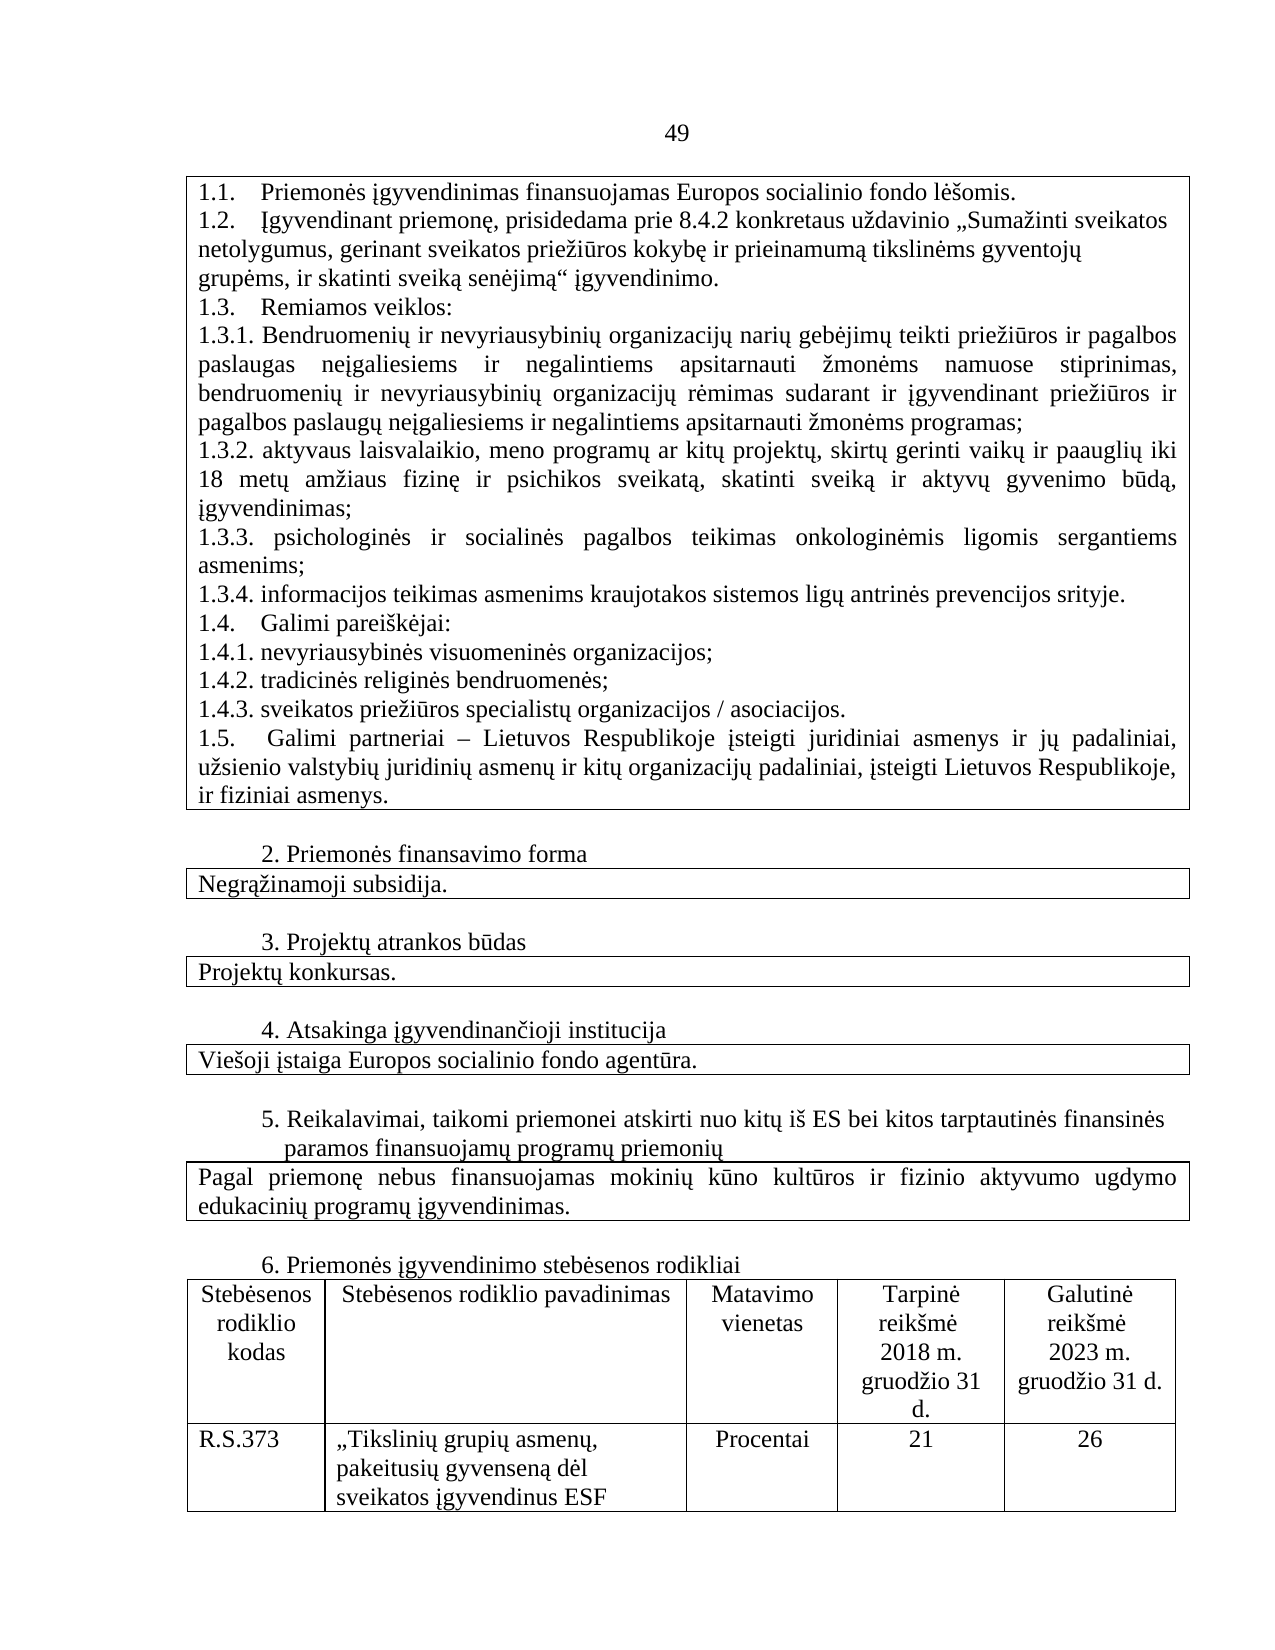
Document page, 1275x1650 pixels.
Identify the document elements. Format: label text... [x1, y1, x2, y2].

table_cell R.S.373 [188, 1424, 324, 1511]
text 6. Priemonės įgyvendinimo stebėsenos rodikliai [261, 1250, 1167, 1278]
table_cell 21 [838, 1424, 1004, 1511]
table_header Matavimo vienetas [687, 1280, 837, 1423]
table_header Stebėsenos rodiklio kodas [188, 1280, 324, 1423]
table_header Pagal priemonę nebus finansuojamas mokinių kūno kultūros ir fizinio aktyvumo ugdymo edukacinių programų įgyvendinimas. [187, 1163, 1189, 1220]
table_header Viešoji įstaiga Europos socialinio fondo agentūra. [187, 1045, 1189, 1074]
table_header Stebėsenos rodiklio pavadinimas [326, 1280, 686, 1423]
table_header Projektų konkursas. [187, 957, 1189, 986]
text 3. Projektų atrankos būdas [261, 927, 1167, 956]
table_header Tarpinė reikšmė 2018 m. gruodžio 31 d. [838, 1280, 1004, 1423]
table_header Negrąžinamoji subsidija. [187, 869, 1189, 897]
table_header Galutinė reikšmė 2023 m. gruodžio 31 d. [1005, 1280, 1175, 1423]
table_header 1.1. Priemonės įgyvendinimas finansuojamas Europos socialinio fondo lėšomis. 1.2. Įgyvendinant priemonę, prisidedama prie 8.4.2 konkretaus uždavinio „Sumažinti sveikatos netolygumus, gerinant sveikatos priežiūros kokybę ir prieinamumą tikslinėms gyventojų grupėms, ir skatinti sveiką senėjimą“ įgyvendinimo. 1.3. Remiamos veiklos: 1.3.1. Bendruomenių ir nevyriausybinių organizacijų narių gebėjimų teikti priežiūros ir pagalbos paslaugas neįgaliesiems ir negalintiems apsitarnauti žmonėms namuose stiprinimas, bendruomenių ir nevyriausybinių organizacijų rėmimas sudarant ir įgyvendinant priežiūros ir pagalbos paslaugų neįgaliesiems ir negalintiems apsitarnauti žmonėms programas; 1.3.2. aktyvaus laisvalaikio, meno programų ar kitų projektų, skirtų gerinti vaikų ir paauglių iki 18 metų amžiaus fizinę ir psichikos sveikatą, skatinti sveiką ir aktyvų gyvenimo būdą, įgyvendinimas; 1.3.3. psichologinės ir socialinės pagalbos teikimas onkologinėmis ligomis sergantiems asmenims; 1.3.4. informacijos teikimas asmenims kraujotakos sistemos ligų antrinės prevencijos srityje. 1.4. Galimi pareiškėjai: 1.4.1. nevyriausybinės visuomeninės organizacijos; 1.4.2. tradicinės religinės bendruomenės; 1.4.3. sveikatos priežiūros specialistų organizacijos / asociacijos. 1.5. Galimi partneriai – Lietuvos Respublikoje įsteigti juridiniai asmenys ir jų padaliniai, užsienio valstybių juridinių asmenų ir kitų organizacijų padaliniai, įsteigti Lietuvos Respublikoje, ir fiziniai asmenys. [187, 177, 1189, 809]
text 4. Atsakinga įgyvendinančioji institucija [261, 1016, 1167, 1044]
table_cell „Tikslinių grupių asmenų, pakeitusių gyvenseną dėl sveikatos įgyvendinus ESF [326, 1424, 686, 1511]
text 2. Priemonės finansavimo forma [261, 839, 1167, 868]
table_cell 26 [1005, 1424, 1175, 1511]
table_cell Procentai [687, 1424, 837, 1511]
text 5. Reikalavimai, taikomi priemonei atskirti nuo kitų iš ES bei kitos tarptautinės finansinės paramos finansuojamų programų priemonių [261, 1104, 1167, 1161]
